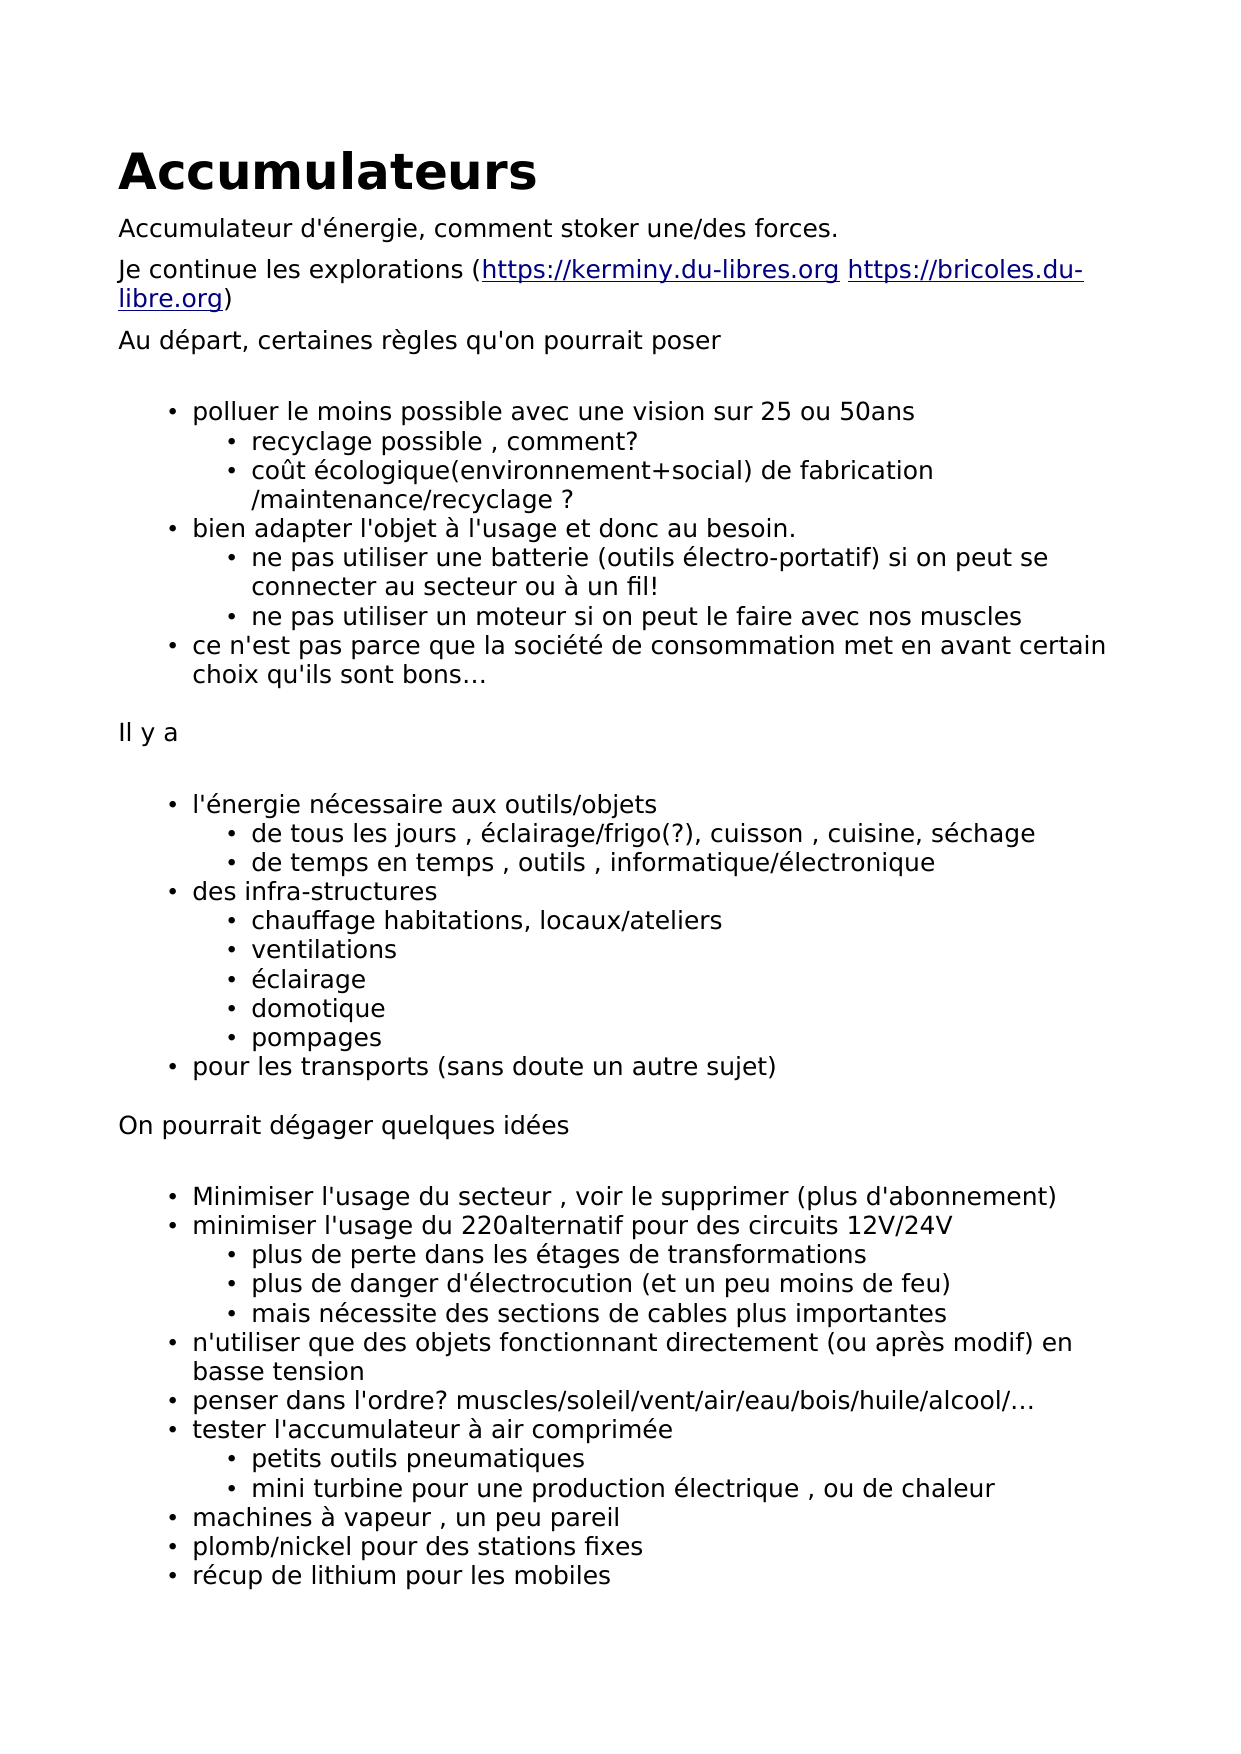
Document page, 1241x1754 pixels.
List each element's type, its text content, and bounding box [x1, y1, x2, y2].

list recyclage possible , comment? [236, 427, 1122, 456]
list penser dans l'ordre? muscles/soleil/vent/air/eau/bois/huile/alcool/… [177, 1386, 1122, 1415]
list éclairage [236, 965, 1122, 994]
list plomb/nickel pour des stations fixes [177, 1532, 1122, 1561]
list ce n'est pas parce que la société de consommation met en avant certain choix qu'ils sont bons… [177, 631, 1122, 689]
list l'énergie nécessaire aux outils/objets [177, 790, 1122, 819]
list minimiser l'usage du 220alternatif pour des circuits 12V/24V [177, 1211, 1122, 1240]
list polluer le moins possible avec une vision sur 25 ou 50ans [177, 397, 1122, 427]
subtitle Accumulateurs [118, 143, 1122, 201]
list mais nécessite des sections de cables plus importantes [236, 1299, 1122, 1328]
list bien adapter l'objet à l'usage et donc au besoin. [177, 514, 1122, 543]
text Je continue les explorations (https://kerminy.du-libres.org https://bricoles.du-libre.org) [118, 256, 1122, 314]
list machines à vapeur , un peu pareil [177, 1503, 1122, 1532]
text Accumulateur d'énergie, comment stoker une/des forces. [118, 214, 1122, 243]
text Au départ, certaines règles qu'on pourrait poser [118, 326, 1122, 356]
list plus de danger d'électrocution (et un peu moins de feu) [236, 1269, 1122, 1299]
list coût écologique(environnement+social) de fabrication /maintenance/recyclage ? [236, 456, 1122, 514]
list de tous les jours , éclairage/frigo(?), cuisson , cuisine, séchage [236, 819, 1122, 848]
list ne pas utiliser un moteur si on peut le faire avec nos muscles [236, 602, 1122, 631]
list chauffage habitations, locaux/ateliers [236, 906, 1122, 936]
list ventilations [236, 936, 1122, 965]
list tester l'accumulateur à air comprimée [177, 1415, 1122, 1444]
list ne pas utiliser une batterie (outils électro-portatif) si on peut se connecter au secteur ou à un fil! [236, 543, 1122, 602]
list Minimiser l'usage du secteur , voir le supprimer (plus d'abonnement) [177, 1182, 1122, 1211]
list petits outils pneumatiques [236, 1444, 1122, 1474]
list récup de lithium pour les mobiles [177, 1561, 1122, 1590]
list domotique [236, 994, 1122, 1023]
text Il y a [118, 719, 1122, 748]
list n'utiliser que des objets fonctionnant directement (ou après modif) en basse tension [177, 1328, 1122, 1386]
text On pourrait dégager quelques idées [118, 1111, 1122, 1140]
list mini turbine pour une production électrique , ou de chaleur [236, 1474, 1122, 1503]
list des infra-structures [177, 877, 1122, 906]
list pompages [236, 1023, 1122, 1052]
list plus de perte dans les étages de transformations [236, 1240, 1122, 1269]
list de temps en temps , outils , informatique/électronique [236, 848, 1122, 877]
list pour les transports (sans doute un autre sujet) [177, 1052, 1122, 1081]
